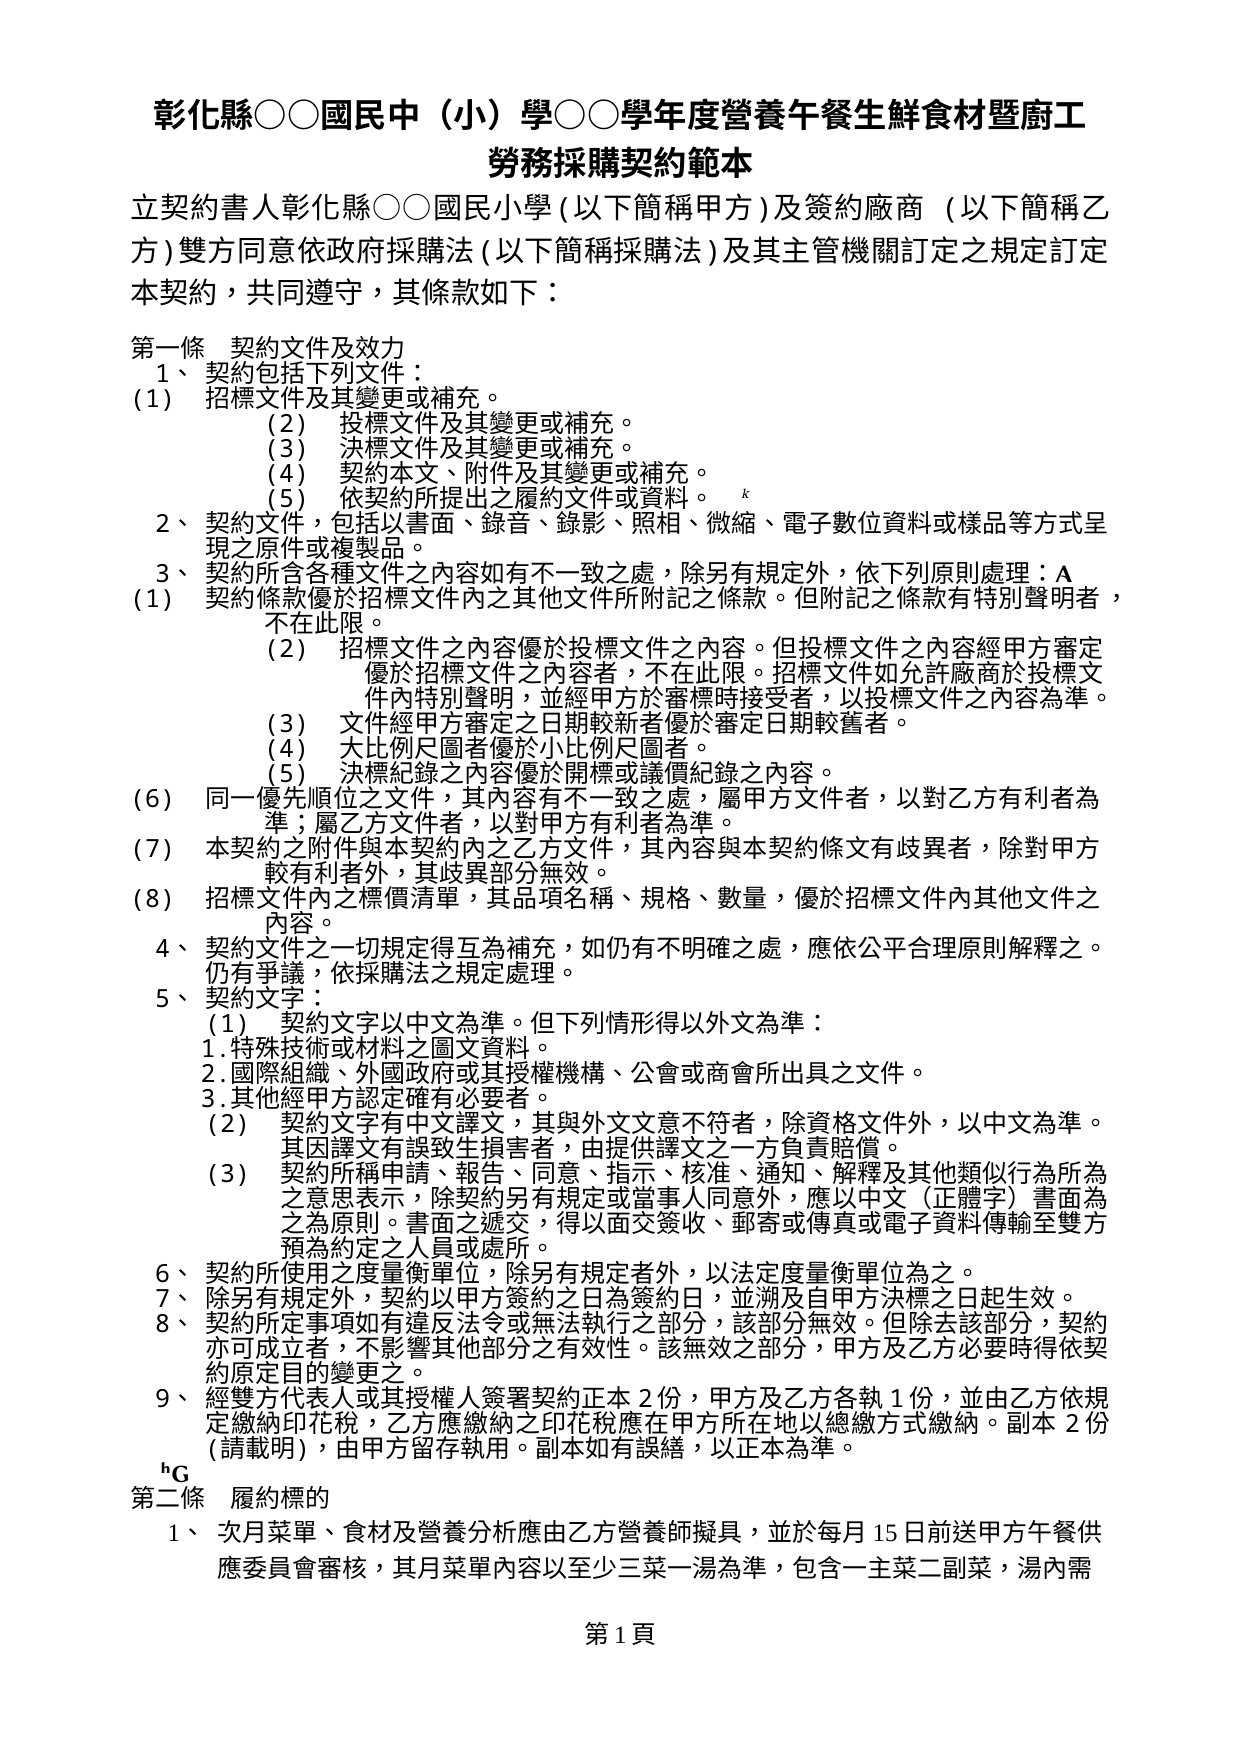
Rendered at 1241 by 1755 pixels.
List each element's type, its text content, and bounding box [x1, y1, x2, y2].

list 契約所定事項如有違反法令或無法執行之部分，該部分無效。但除去該部分，契約亦可成立者，不影響其他部分之有效性。該無效之部分，甲方及乙方必要時得依契約原定目的變更之。 [155, 1312, 1110, 1387]
text  [159, 1462, 1110, 1487]
list 契約本文、附件及其變更或補充。 [264, 462, 1110, 487]
list 招標文件內之標價清單，其品項名稱、規格、數量，優於招標文件內其他文件之內容。 [130, 887, 1104, 937]
list 國際組織、外國政府或其授權機構、公會或商會所出具之文件。 [200, 1062, 1110, 1087]
list 契約所稱申請、報告、同意、指示、核准、通知、解釋及其他類似行為所為之意思表示，除契約另有規定或當事人同意外，應以中文（正體字）書面為之為原則。書面之遞交，得以面交簽收、郵寄或傳真或電子資料傳輸至雙方預為約定之人員或處所。 [205, 1162, 1110, 1262]
list 契約條款優於招標文件內之其他文件所附記之條款。但附記之條款有特別聲明者，不在此限。 [130, 587, 1104, 637]
list 契約包括下列文件： [155, 362, 1110, 387]
list 經雙方代表人或其授權人簽署契約正本2份，甲方及乙方各執1份，並由乙方依規定繳納印花稅，乙方應繳納之印花稅應在甲方所在地以總繳方式繳納。副本2份(請載明)，由甲方留存執用。副本如有誤繕，以正本為準。 [155, 1387, 1110, 1462]
text 彰化縣○○國民中（小）學○○學年度營養午餐生鮮食材暨廚工 勞務採購契約範本 [130, 89, 1110, 185]
list 依契約所提出之履約文件或資料。 [264, 487, 1110, 512]
list 除另有規定外，契約以甲方簽約之日為簽約日，並溯及自甲方決標之日起生效。 [155, 1287, 1110, 1312]
list 契約文字以中文為準。但下列情形得以外文為準： [205, 1012, 1110, 1037]
list 大比例尺圖者優於小比例尺圖者。 [264, 737, 1104, 762]
list 文件經甲方審定之日期較新者優於審定日期較舊者。 [264, 712, 1104, 737]
list 次月菜單、食材及營養分析應由乙方營養師擬具，並於每月15日前送甲方午餐供應委員會審核，其月菜單內容以至少三菜一湯為準，包含一主菜二副菜，湯內需含兩樣以上食材，應符合教育部之「學校午餐食物內容及營養基準」及「校園飲品及點心販售範圍」並依本縣相關法規及菜單審查相關規定規劃，且須確保衛生、安全及菜色口味等變化，若甲方有意見，乙方應接受，並立即改善。乙方週菜單之食材品名和明細(規格、重量)應於一週前送達甲方，經甲方同意或修正後，始可依菜單明細送貨(含食材、調味品)。 [167, 1512, 1110, 1585]
list 契約文件，包括以書面、錄音、錄影、照相、微縮、電子數位資料或樣品等方式呈現之原件或複製品。 [155, 512, 1110, 562]
list 契約所含各種文件之內容如有不一致之處，除另有規定外，依下列原則處理： [155, 562, 1110, 587]
list 本契約之附件與本契約內之乙方文件，其內容與本契約條文有歧異者，除對甲方較有利者外，其歧異部分無效。 [130, 837, 1104, 887]
list 同一優先順位之文件，其內容有不一致之處，屬甲方文件者，以對乙方有利者為準；屬乙方文件者，以對甲方有利者為準。 [130, 787, 1104, 837]
list 投標文件及其變更或補充。 [264, 412, 1110, 437]
list 招標文件及其變更或補充。 [130, 387, 1110, 412]
list 契約文字： [155, 987, 1110, 1012]
list 契約文件之一切規定得互為補充，如仍有不明確之處，應依公平合理原則解釋之。仍有爭議，依採購法之規定處理。 [155, 937, 1110, 987]
list 決標文件及其變更或補充。 [264, 437, 1110, 462]
list 契約文字有中文譯文，其與外文文意不符者，除資格文件外，以中文為準。其因譯文有誤致生損害者，由提供譯文之一方負責賠償。 [205, 1112, 1110, 1162]
text 立契約書人彰化縣○○國民小學(以下簡稱甲方)及簽約廠商 (以下簡稱乙方)雙方同意依政府採購法(以下簡稱採購法)及其主管機關訂定之規定訂定本契約，共同遵守，其條款如下： [130, 185, 1110, 312]
list 決標紀錄之內容優於開標或議價紀錄之內容。 [264, 762, 1104, 787]
list 特殊技術或材料之圖文資料。 [200, 1037, 1110, 1062]
list 招標文件之內容優於投標文件之內容。但投標文件之內容經甲方審定優於招標文件之內容者，不在此限。招標文件如允許廠商於投標文件內特別聲明，並經甲方於審標時接受者，以投標文件之內容為準。 [264, 637, 1104, 712]
list 其他經甲方認定確有必要者。 [200, 1087, 1110, 1112]
text 第一條 契約文件及效力 [130, 337, 1110, 362]
text 第二條 履約標的 [130, 1487, 1110, 1512]
list 契約所使用之度量衡單位，除另有規定者外，以法定度量衡單位為之。 [155, 1262, 1110, 1287]
